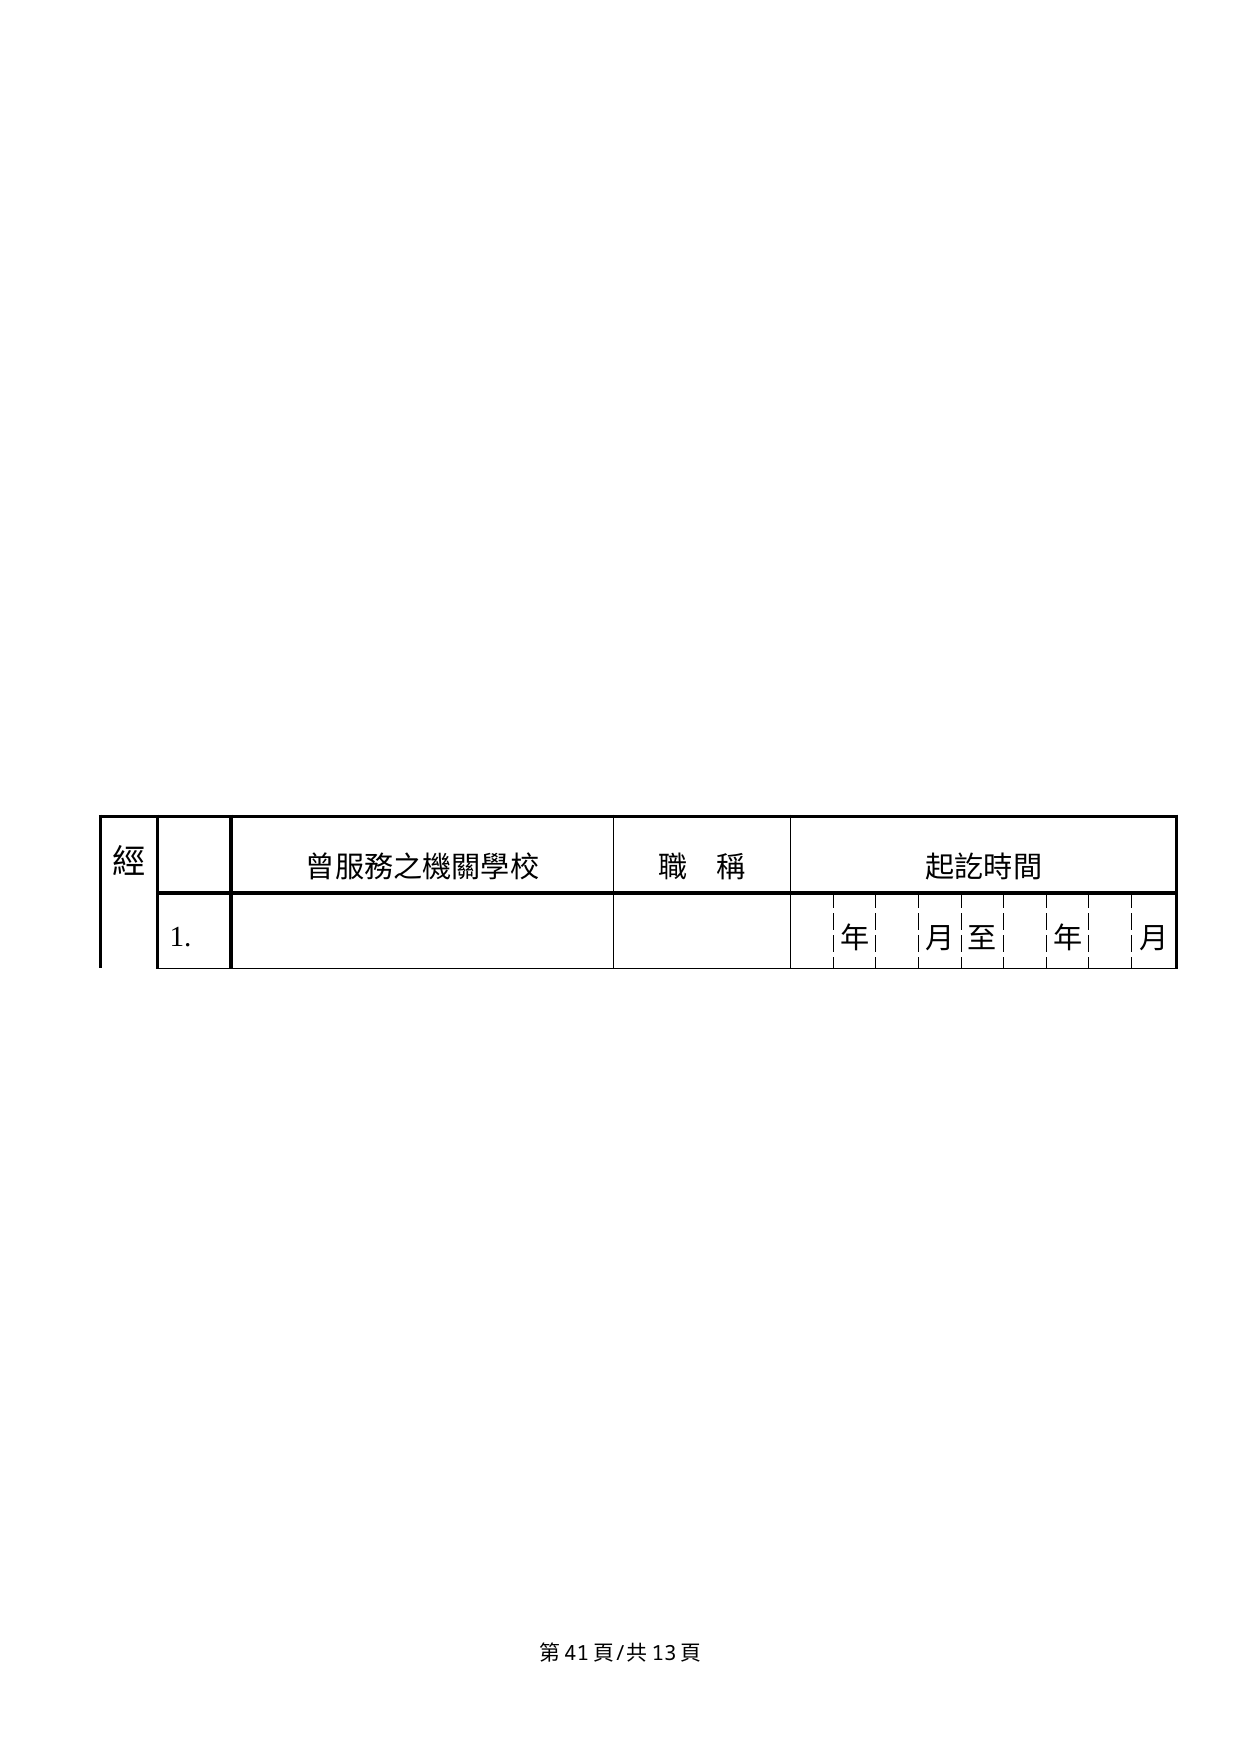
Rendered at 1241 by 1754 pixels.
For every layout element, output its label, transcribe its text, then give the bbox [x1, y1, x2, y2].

table_cell [1004, 895, 1046, 968]
table_header 曾服務之機關學校 [233, 818, 613, 891]
table_cell 年 [833, 895, 876, 968]
table_cell [876, 895, 918, 968]
table_cell [791, 895, 833, 968]
table_cell 月 [1132, 895, 1175, 968]
table_cell 年 [1046, 895, 1089, 968]
table_cell [159, 895, 229, 968]
table_header 起訖時間 [791, 818, 1175, 891]
table_cell 月 [918, 895, 961, 968]
table_header [159, 818, 229, 891]
table_cell [614, 895, 790, 968]
table_cell [233, 895, 613, 968]
table_cell [1089, 895, 1132, 968]
table_header 職 稱 [614, 818, 790, 891]
table_header 經 [102, 818, 156, 968]
table_cell 至 [961, 895, 1004, 968]
